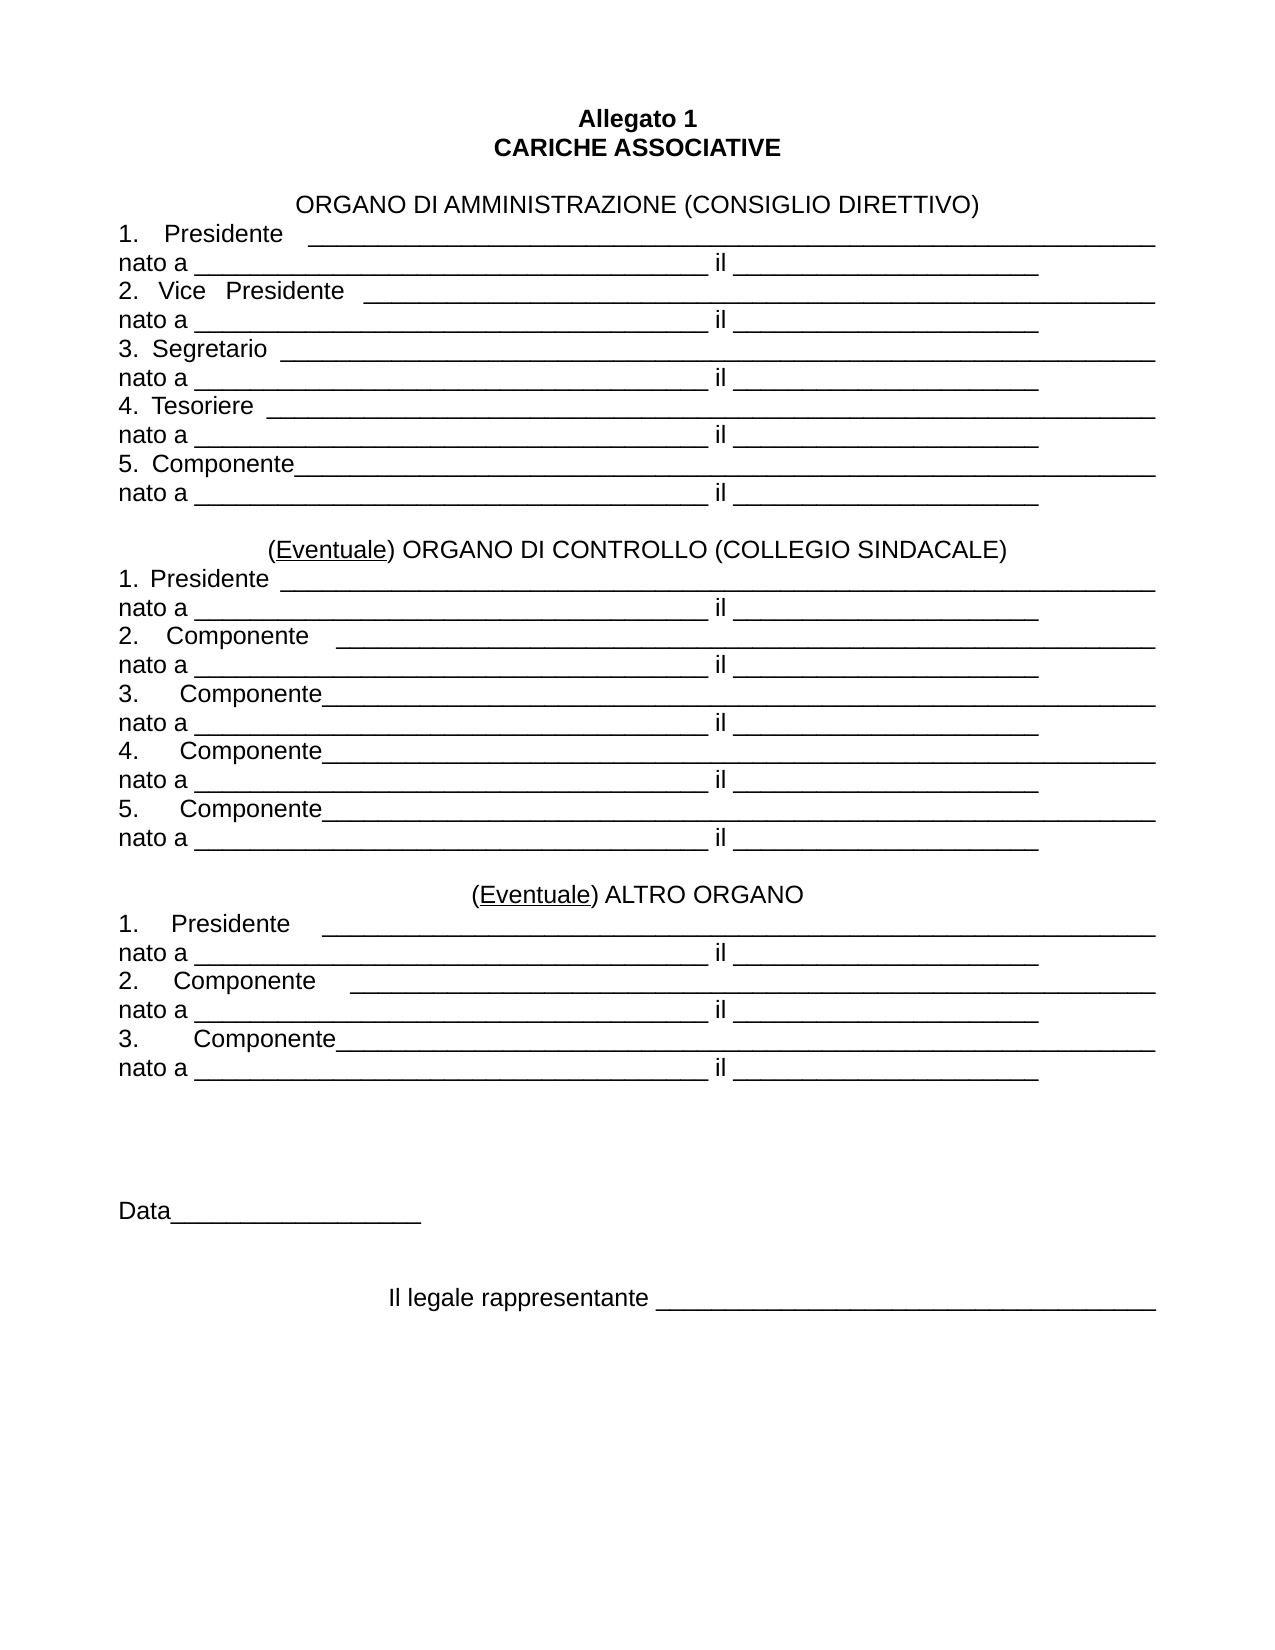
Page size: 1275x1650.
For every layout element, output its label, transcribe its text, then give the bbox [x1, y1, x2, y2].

text Allegato 1 [118, 104, 1157, 132]
text 4. Componente____________________________________________________________ nato a _____________________________________ il ______________________ [118, 736, 1157, 794]
text 3. Segretario _______________________________________________________________ nato a _____________________________________ il ______________________ [118, 334, 1157, 391]
text 3. Componente____________________________________________________________ nato a _____________________________________ il ______________________ [118, 679, 1157, 736]
text 1. Presidente ____________________________________________________________ nato a _____________________________________ il ______________________ [118, 909, 1157, 966]
text 3. Componente___________________________________________________________ nato a _____________________________________ il ______________________ [118, 1024, 1157, 1081]
text 4. Tesoriere ________________________________________________________________ nato a _____________________________________ il ______________________ [118, 391, 1157, 449]
text 1. Presidente _______________________________________________________________ nato a _____________________________________ il ______________________ [118, 564, 1157, 621]
text (Eventuale) ORGANO DI CONTROLLO (COLLEGIO SINDACALE) [118, 535, 1157, 564]
text 2. Componente __________________________________________________________ nato a _____________________________________ il ______________________ [118, 966, 1157, 1024]
text 2. Vice Presidente _________________________________________________________ nato a _____________________________________ il ______________________ [118, 276, 1157, 334]
text ORGANO DI AMMINISTRAZIONE (CONSIGLIO DIRETTIVO) [118, 190, 1157, 219]
text 1. Presidente _____________________________________________________________ nato a _____________________________________ il ______________________ [118, 219, 1157, 276]
text 5. Componente____________________________________________________________ nato a _____________________________________ il ______________________ [118, 794, 1157, 851]
text (Eventuale) ALTRO ORGANO [118, 880, 1157, 909]
text 2. Componente ___________________________________________________________ nato a _____________________________________ il ______________________ [118, 621, 1157, 679]
text 5. Componente______________________________________________________________ nato a _____________________________________ il ______________________ [118, 449, 1157, 506]
text Data__________________ [118, 1196, 1157, 1225]
text Il legale rappresentante ____________________________________ [118, 1282, 1157, 1311]
text CARICHE ASSOCIATIVE [118, 132, 1157, 161]
